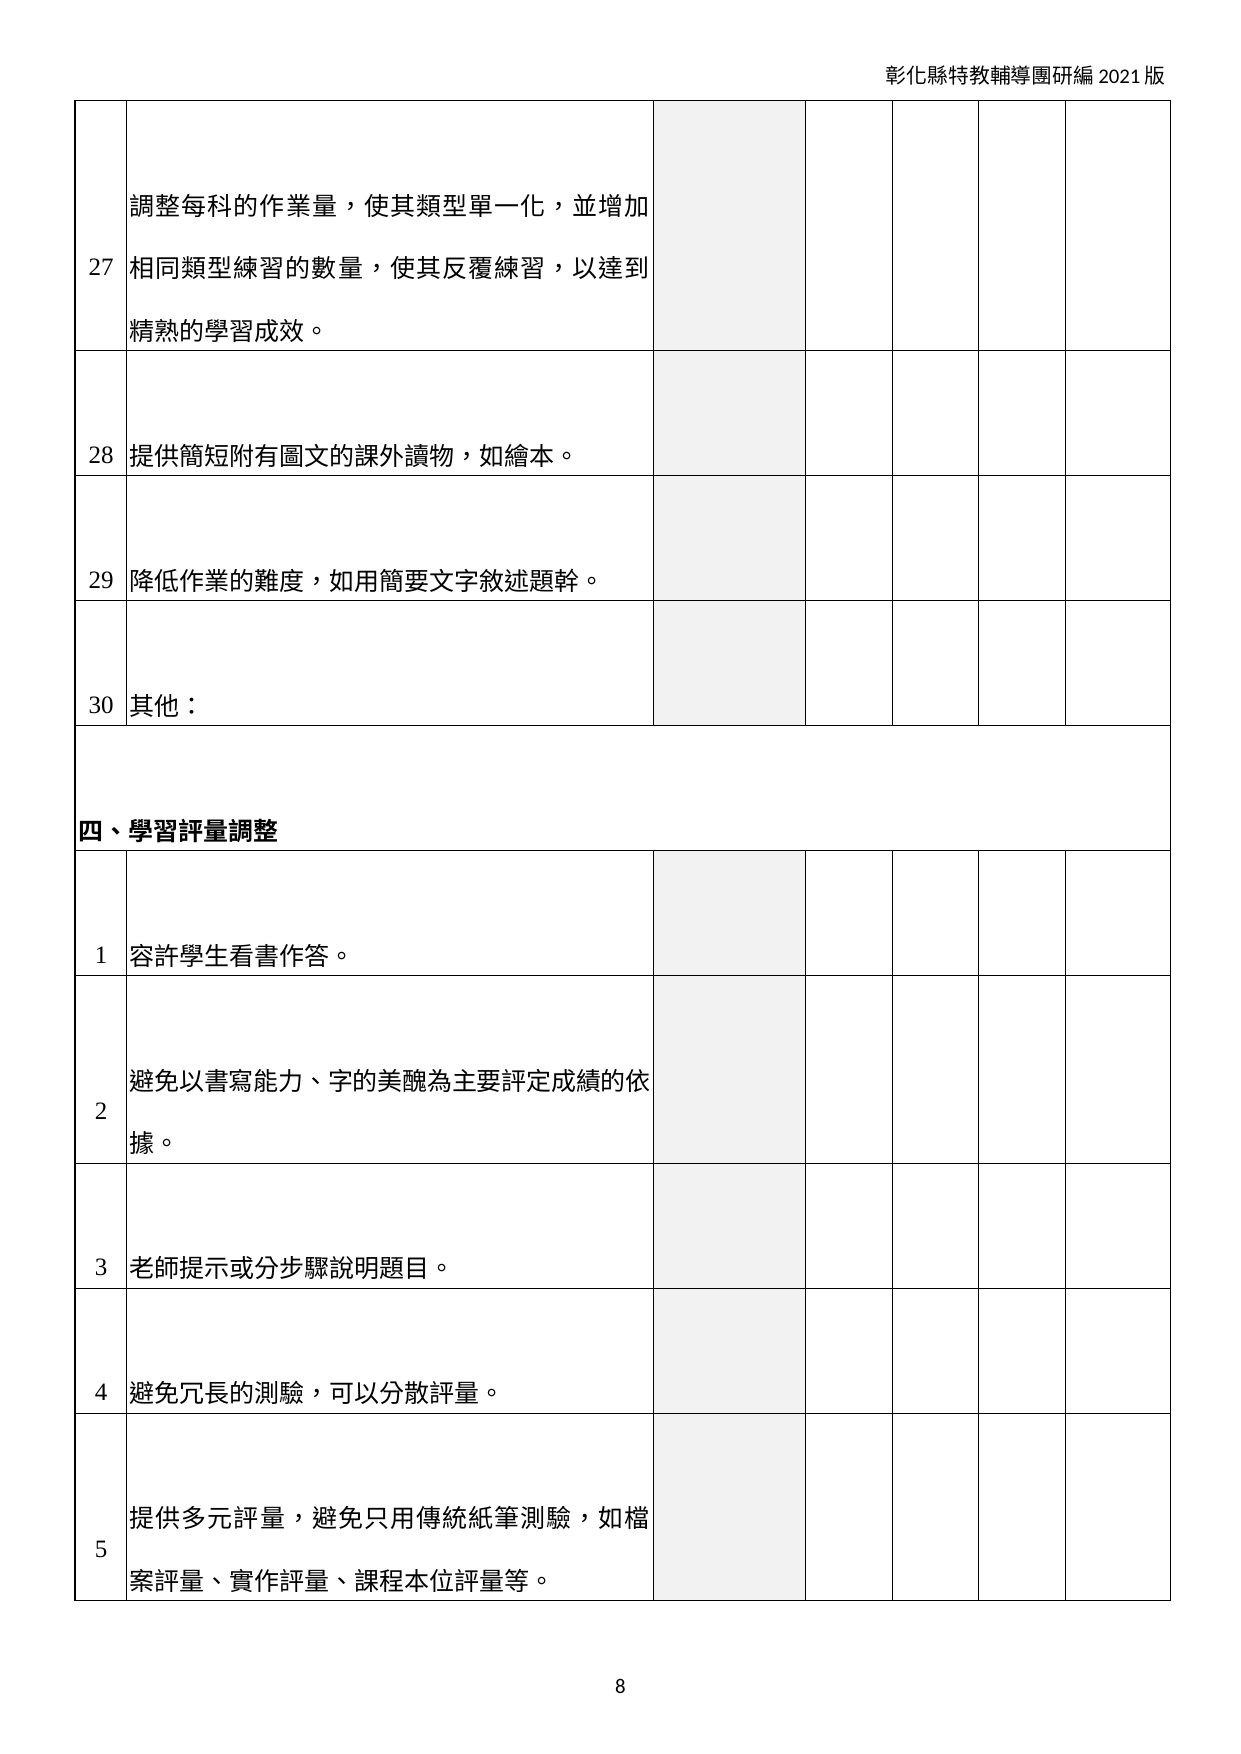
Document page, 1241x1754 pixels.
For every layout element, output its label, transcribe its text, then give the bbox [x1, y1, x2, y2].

table_cell 27 [76, 101, 126, 350]
table_cell 調整每科的作業量，使其類型單一化，並增加相同類型練習的數量，使其反覆練習，以達到精熟的學習成效。 [127, 101, 653, 350]
table_cell [806, 601, 892, 725]
table_cell [806, 1164, 892, 1288]
table_cell [979, 601, 1065, 725]
table_cell [806, 476, 892, 600]
table_cell [979, 976, 1065, 1163]
table_cell [1066, 851, 1170, 975]
table_cell [1066, 1414, 1170, 1600]
table_cell [806, 976, 892, 1163]
table_cell [654, 851, 805, 975]
table_cell 3 [76, 1164, 126, 1288]
table_cell [1066, 351, 1170, 475]
table_cell [654, 351, 805, 475]
table_cell [893, 976, 978, 1163]
table_cell 4 [76, 1289, 126, 1413]
table_cell [806, 351, 892, 475]
table_cell 避免冗長的測驗，可以分散評量。 [127, 1289, 653, 1413]
table_cell [893, 1164, 978, 1288]
table_cell [893, 851, 978, 975]
table_cell [654, 1289, 805, 1413]
table_cell [979, 101, 1065, 350]
table_cell 28 [76, 351, 126, 475]
table_cell [1066, 101, 1170, 350]
table_cell 降低作業的難度，如用簡要文字敘述題幹。 [127, 476, 653, 600]
table_cell [979, 1164, 1065, 1288]
table_cell 提供多元評量，避免只用傳統紙筆測驗，如檔案評量、實作評量、課程本位評量等。 [127, 1414, 653, 1600]
table_cell [893, 351, 978, 475]
table_cell [1066, 1164, 1170, 1288]
table_cell [979, 1289, 1065, 1413]
table_cell [893, 476, 978, 600]
table_cell [979, 476, 1065, 600]
table_cell 四、學習評量調整 [76, 726, 1170, 850]
table_cell [806, 851, 892, 975]
table_cell [806, 1414, 892, 1600]
table_cell 30 [76, 601, 126, 725]
table_cell [893, 1289, 978, 1413]
table_cell [654, 1164, 805, 1288]
table_cell 29 [76, 476, 126, 600]
table_cell [893, 101, 978, 350]
table_cell [893, 1414, 978, 1600]
table_cell 1 [76, 851, 126, 975]
table_cell 5 [76, 1414, 126, 1600]
table_cell [1066, 1289, 1170, 1413]
table_cell 老師提示或分步驟說明題目。 [127, 1164, 653, 1288]
table_cell [654, 476, 805, 600]
table_cell 2 [76, 976, 126, 1163]
table_cell [806, 1289, 892, 1413]
table_cell [654, 1414, 805, 1600]
table_cell [1066, 476, 1170, 600]
table_cell [806, 101, 892, 350]
table_cell [979, 1414, 1065, 1600]
table_cell 其他： [127, 601, 653, 725]
table_cell [893, 601, 978, 725]
table_cell [654, 601, 805, 725]
table_cell 提供簡短附有圖文的課外讀物，如繪本。 [127, 351, 653, 475]
table_cell [979, 851, 1065, 975]
table_cell [979, 351, 1065, 475]
table_cell 容許學生看書作答。 [127, 851, 653, 975]
table_cell [1066, 976, 1170, 1163]
table_cell [654, 101, 805, 350]
table_cell [1066, 601, 1170, 725]
table_cell 避免以書寫能力、字的美醜為主要評定成績的依據。 [127, 976, 653, 1163]
table_cell [654, 976, 805, 1163]
